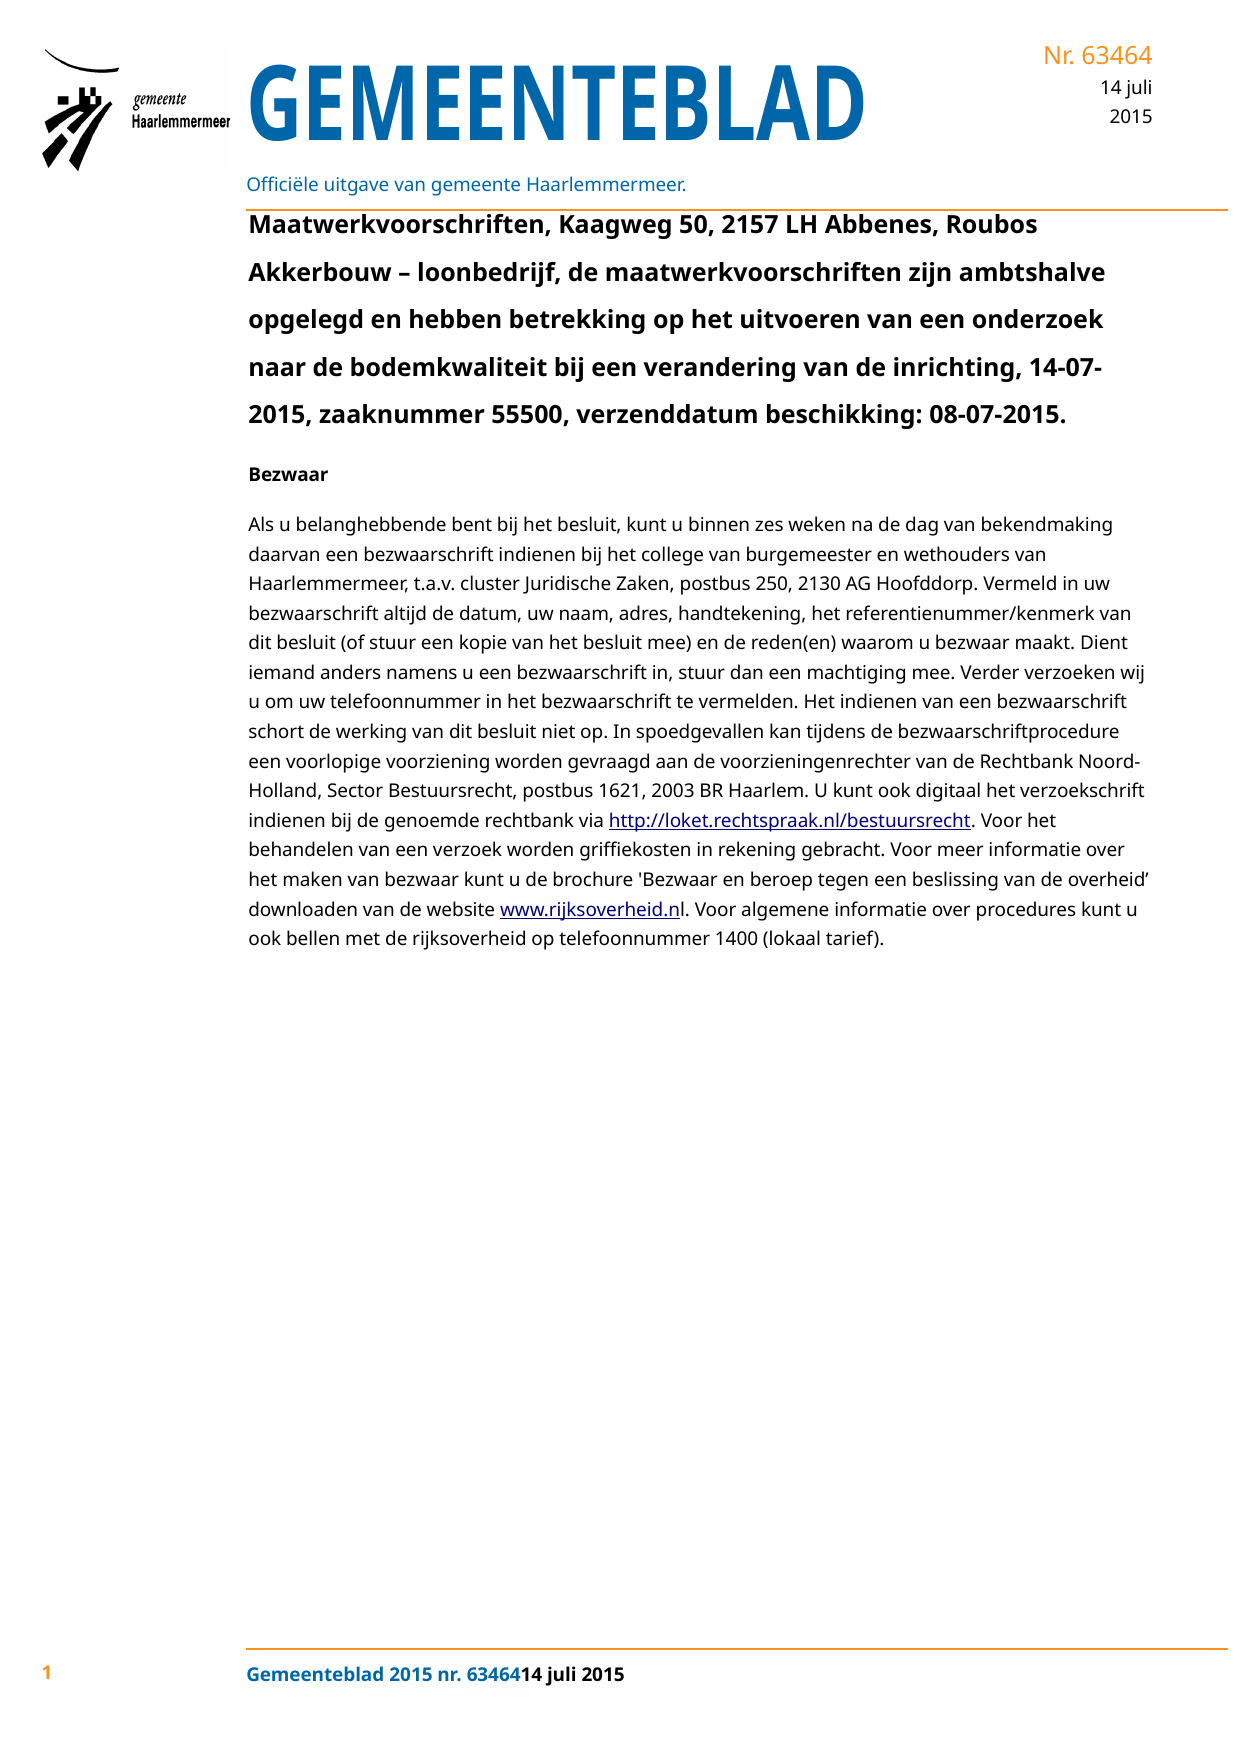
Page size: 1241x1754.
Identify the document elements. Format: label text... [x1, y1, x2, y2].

text Bezwaar [248, 461, 1152, 486]
picture [41, 47, 231, 172]
text Als u belanghebbende bent bij het besluit, kunt u binnen zes weken na de dag van bekendmaking daarvan een bezwaarschrift indienen bij het college van burgemeester en wethouders van Haarlemmermeer, t.a.v. cluster Juridische Zaken, postbus 250, 2130 AG Hoofddorp. Vermeld in uw bezwaarschrift altijd de datum, uw naam, adres, handtekening, het referentienummer/kenmerk van dit besluit (of stuur een kopie van het besluit mee) en de reden(en) waarom u bezwaar maakt. Dient iemand anders namens u een bezwaarschrift in, stuur dan een machtiging mee. Verder verzoeken wij u om uw telefoonnummer in het bezwaarschrift te vermelden. Het indienen van een bezwaarschrift schort de werking van dit besluit niet op. In spoedgevallen kan tijdens de bezwaarschriftprocedure een voorlopige voorziening worden gevraagd aan de voorzieningenrechter van de Rechtbank Noord-Holland, Sector Bestuursrecht, postbus 1621, 2003 BR Haarlem. U kunt ook digitaal het verzoekschrift indienen bij de genoemde rechtbank via http://loket.rechtspraak.nl/bestuursrecht. Voor het behandelen van een verzoek worden griffiekosten in rekening gebracht. Voor meer informatie over het maken van bezwaar kunt u de brochure 'Bezwaar en beroep tegen een beslissing van de overheid’ downloaden van de website www.rijksoverheid.nl. Voor algemene informatie over procedures kunt u ook bellen met de rijksoverheid op telefoonnummer 1400 (lokaal tarief). [248, 511, 1152, 951]
text Maatwerkvoorschriften, Kaagweg 50, 2157 LH Abbenes, Roubos Akkerbouw – loonbedrijf, de maatwerkvoorschriften zijn ambtshalve opgelegd en hebben betrekking op het uitvoeren van een onderzoek naar de bodemkwaliteit bij een verandering van de inrichting, 14-07-2015, zaaknummer 55500, verzenddatum beschikking: 08-07-2015. [248, 211, 1152, 431]
